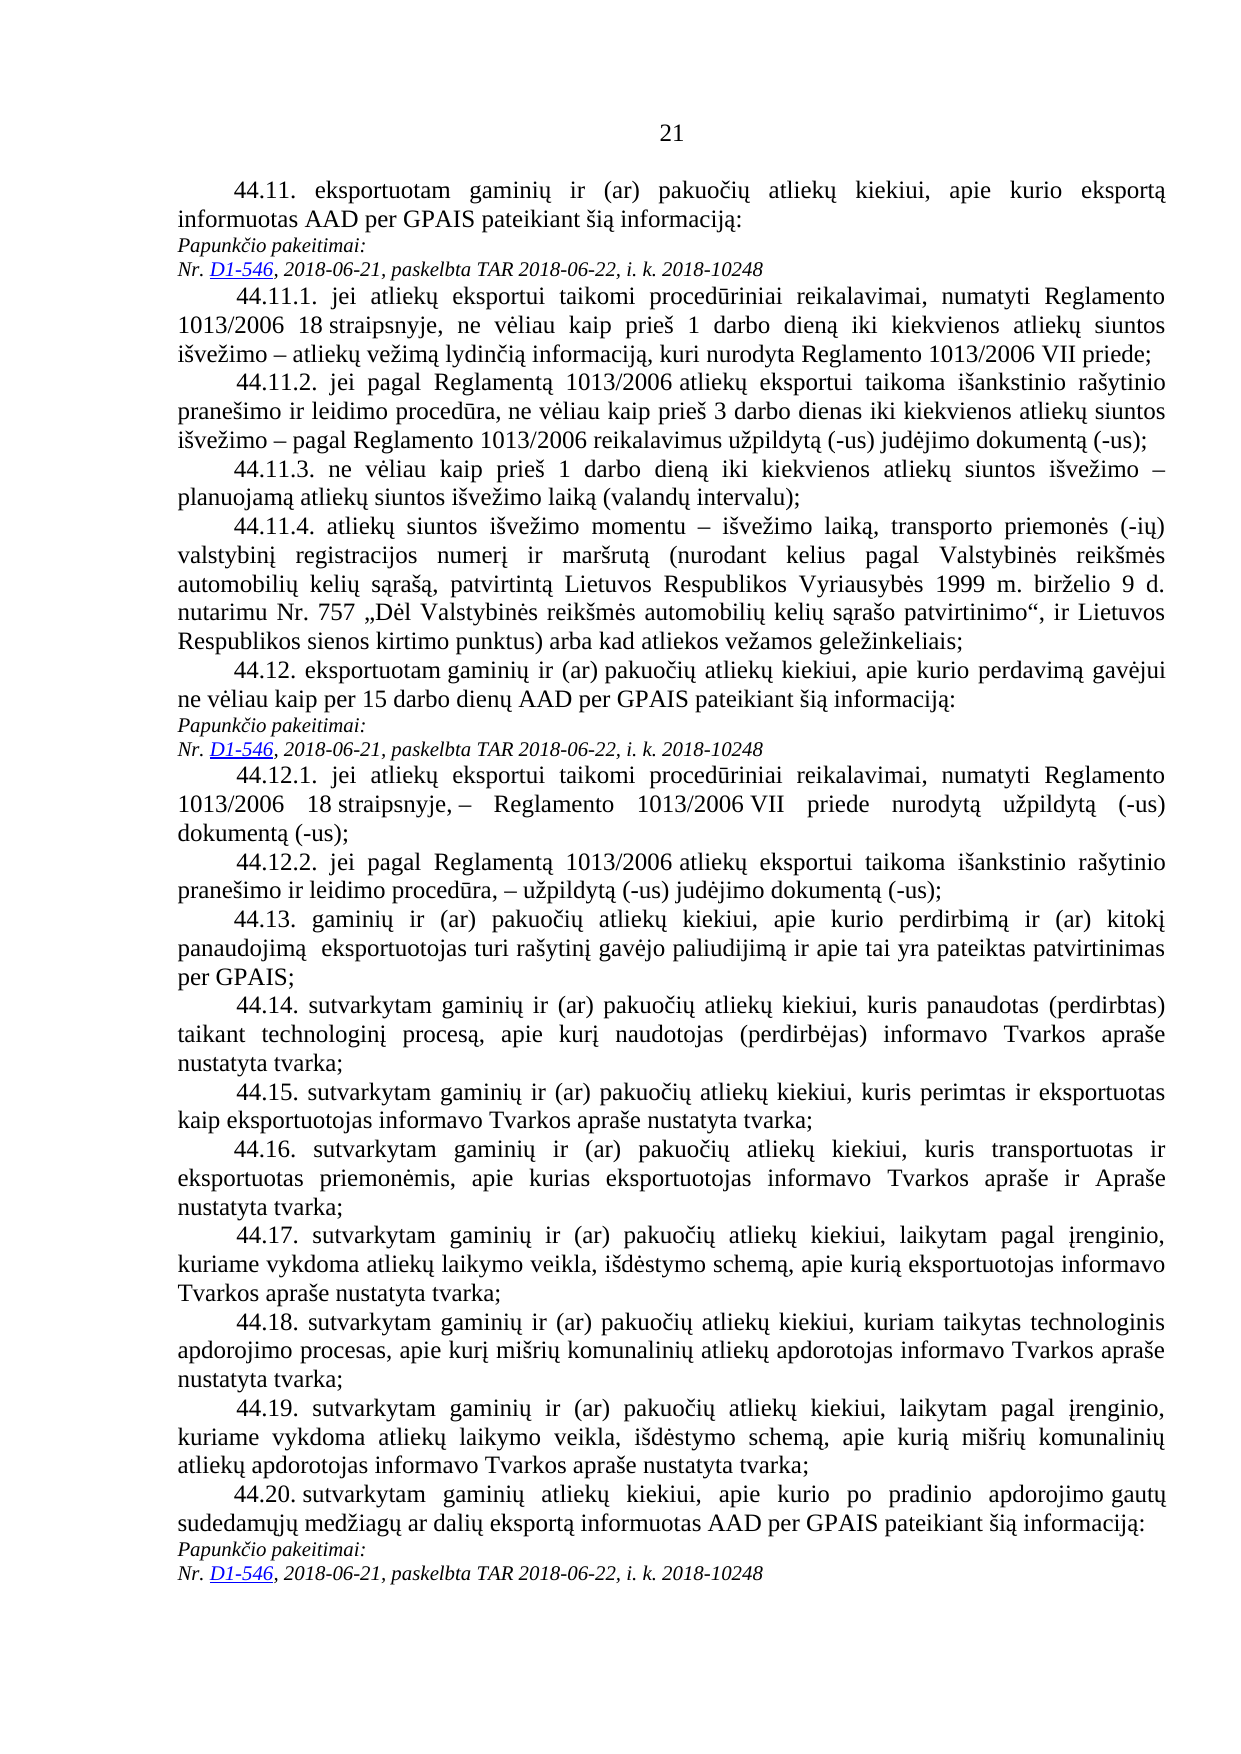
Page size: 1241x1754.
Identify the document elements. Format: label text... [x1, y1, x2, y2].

text 44.19. sutvarkytam gaminių ir (ar) pakuočių atliekų kiekiui, laikytam pagal įrenginio, kuriame vykdoma atliekų laikymo veikla, išdėstymo schemą, apie kurią mišrių komunalinių atliekų apdorotojas informavo Tvarkos apraše nustatyta tvarka; [177, 1393, 1166, 1479]
text 44.12.2. jei pagal Reglamentą 1013/2006 atliekų eksportui taikoma išankstinio rašytinio pranešimo ir leidimo procedūra, – užpildytą (-us) judėjimo dokumentą (-us); [177, 847, 1166, 904]
text 44.13. gaminių ir (ar) pakuočių atliekų kiekiui, apie kurio perdirbimą ir (ar) kitokį panaudojimą eksportuotojas turi rašytinį gavėjo paliudijimą ir apie tai yra pateiktas patvirtinimas per GPAIS; [177, 904, 1166, 991]
text 44.11. eksportuotam gaminių ir (ar) pakuočių atliekų kiekiui, apie kurio eksportą informuotas AAD per GPAIS pateikiant šią informaciją: [177, 176, 1166, 233]
text Nr. D1-546, 2018-06-21, paskelbta TAR 2018-06-22, i. k. 2018-10248 [177, 737, 1166, 761]
text 44.11.4. atliekų siuntos išvežimo momentu – išvežimo laiką, transporto priemonės (-ių) valstybinį registracijos numerį ir maršrutą (nurodant kelius pagal Valstybinės reikšmės automobilių kelių sąrašą, patvirtintą Lietuvos Respublikos Vyriausybės 1999 m. birželio 9 d. nutarimu Nr. 757 „Dėl Valstybinės reikšmės automobilių kelių sąrašo patvirtinimo“, ir Lietuvos Respublikos sienos kirtimo punktus) arba kad atliekos vežamos geležinkeliais; [177, 511, 1166, 655]
text 44.12.1. jei atliekų eksportui taikomi procedūriniai reikalavimai, numatyti Reglamento 1013/2006 18 straipsnyje, – Reglamento 1013/2006 VII priede nurodytą užpildytą (-us) dokumentą (-us); [177, 761, 1166, 847]
text Papunkčio pakeitimai: [177, 712, 1166, 737]
text 44.11.2. jei pagal Reglamentą 1013/2006 atliekų eksportui taikoma išankstinio rašytinio pranešimo ir leidimo procedūra, ne vėliau kaip prieš 3 darbo dienas iki kiekvienos atliekų siuntos išvežimo – pagal Reglamento 1013/2006 reikalavimus užpildytą (-us) judėjimo dokumentą (-us); [177, 367, 1166, 454]
text Papunkčio pakeitimai: [177, 233, 1166, 257]
text 44.11.1. jei atliekų eksportui taikomi procedūriniai reikalavimai, numatyti Reglamento 1013/2006 18 straipsnyje, ne vėliau kaip prieš 1 darbo dieną iki kiekvienos atliekų siuntos išvežimo – atliekų vežimą lydinčią informaciją, kuri nurodyta Reglamento 1013/2006 VII priede; [177, 281, 1166, 367]
text 44.20. sutvarkytam gaminių atliekų kiekiui, apie kurio po pradinio apdorojimo gautų sudedamųjų medžiagų ar dalių eksportą informuotas AAD per GPAIS pateikiant šią informaciją: [177, 1479, 1166, 1537]
text 44.15. sutvarkytam gaminių ir (ar) pakuočių atliekų kiekiui, kuris perimtas ir eksportuotas kaip eksportuotojas informavo Tvarkos apraše nustatyta tvarka; [177, 1077, 1166, 1134]
text 44.16. sutvarkytam gaminių ir (ar) pakuočių atliekų kiekiui, kuris transportuotas ir eksportuotas priemonėmis, apie kurias eksportuotojas informavo Tvarkos apraše ir Apraše nustatyta tvarka; [177, 1134, 1166, 1221]
text 44.12. eksportuotam gaminių ir (ar) pakuočių atliekų kiekiui, apie kurio perdavimą gavėjui ne vėliau kaip per 15 darbo dienų AAD per GPAIS pateikiant šią informaciją: [177, 655, 1166, 712]
text Papunkčio pakeitimai: [177, 1537, 1166, 1561]
text 44.14. sutvarkytam gaminių ir (ar) pakuočių atliekų kiekiui, kuris panaudotas (perdirbtas) taikant technologinį procesą, apie kurį naudotojas (perdirbėjas) informavo Tvarkos apraše nustatyta tvarka; [177, 991, 1166, 1077]
text Nr. D1-546, 2018-06-21, paskelbta TAR 2018-06-22, i. k. 2018-10248 [177, 257, 1166, 281]
text 44.18. sutvarkytam gaminių ir (ar) pakuočių atliekų kiekiui, kuriam taikytas technologinis apdorojimo procesas, apie kurį mišrių komunalinių atliekų apdorotojas informavo Tvarkos apraše nustatyta tvarka; [177, 1307, 1166, 1393]
text 44.17. sutvarkytam gaminių ir (ar) pakuočių atliekų kiekiui, laikytam pagal įrenginio, kuriame vykdoma atliekų laikymo veikla, išdėstymo schemą, apie kurią eksportuotojas informavo Tvarkos apraše nustatyta tvarka; [177, 1221, 1166, 1307]
text Nr. D1-546, 2018-06-21, paskelbta TAR 2018-06-22, i. k. 2018-10248 [177, 1561, 1166, 1585]
text 44.11.3. ne vėliau kaip prieš 1 darbo dieną iki kiekvienos atliekų siuntos išvežimo –planuojamą atliekų siuntos išvežimo laiką (valandų intervalu); [177, 454, 1166, 511]
